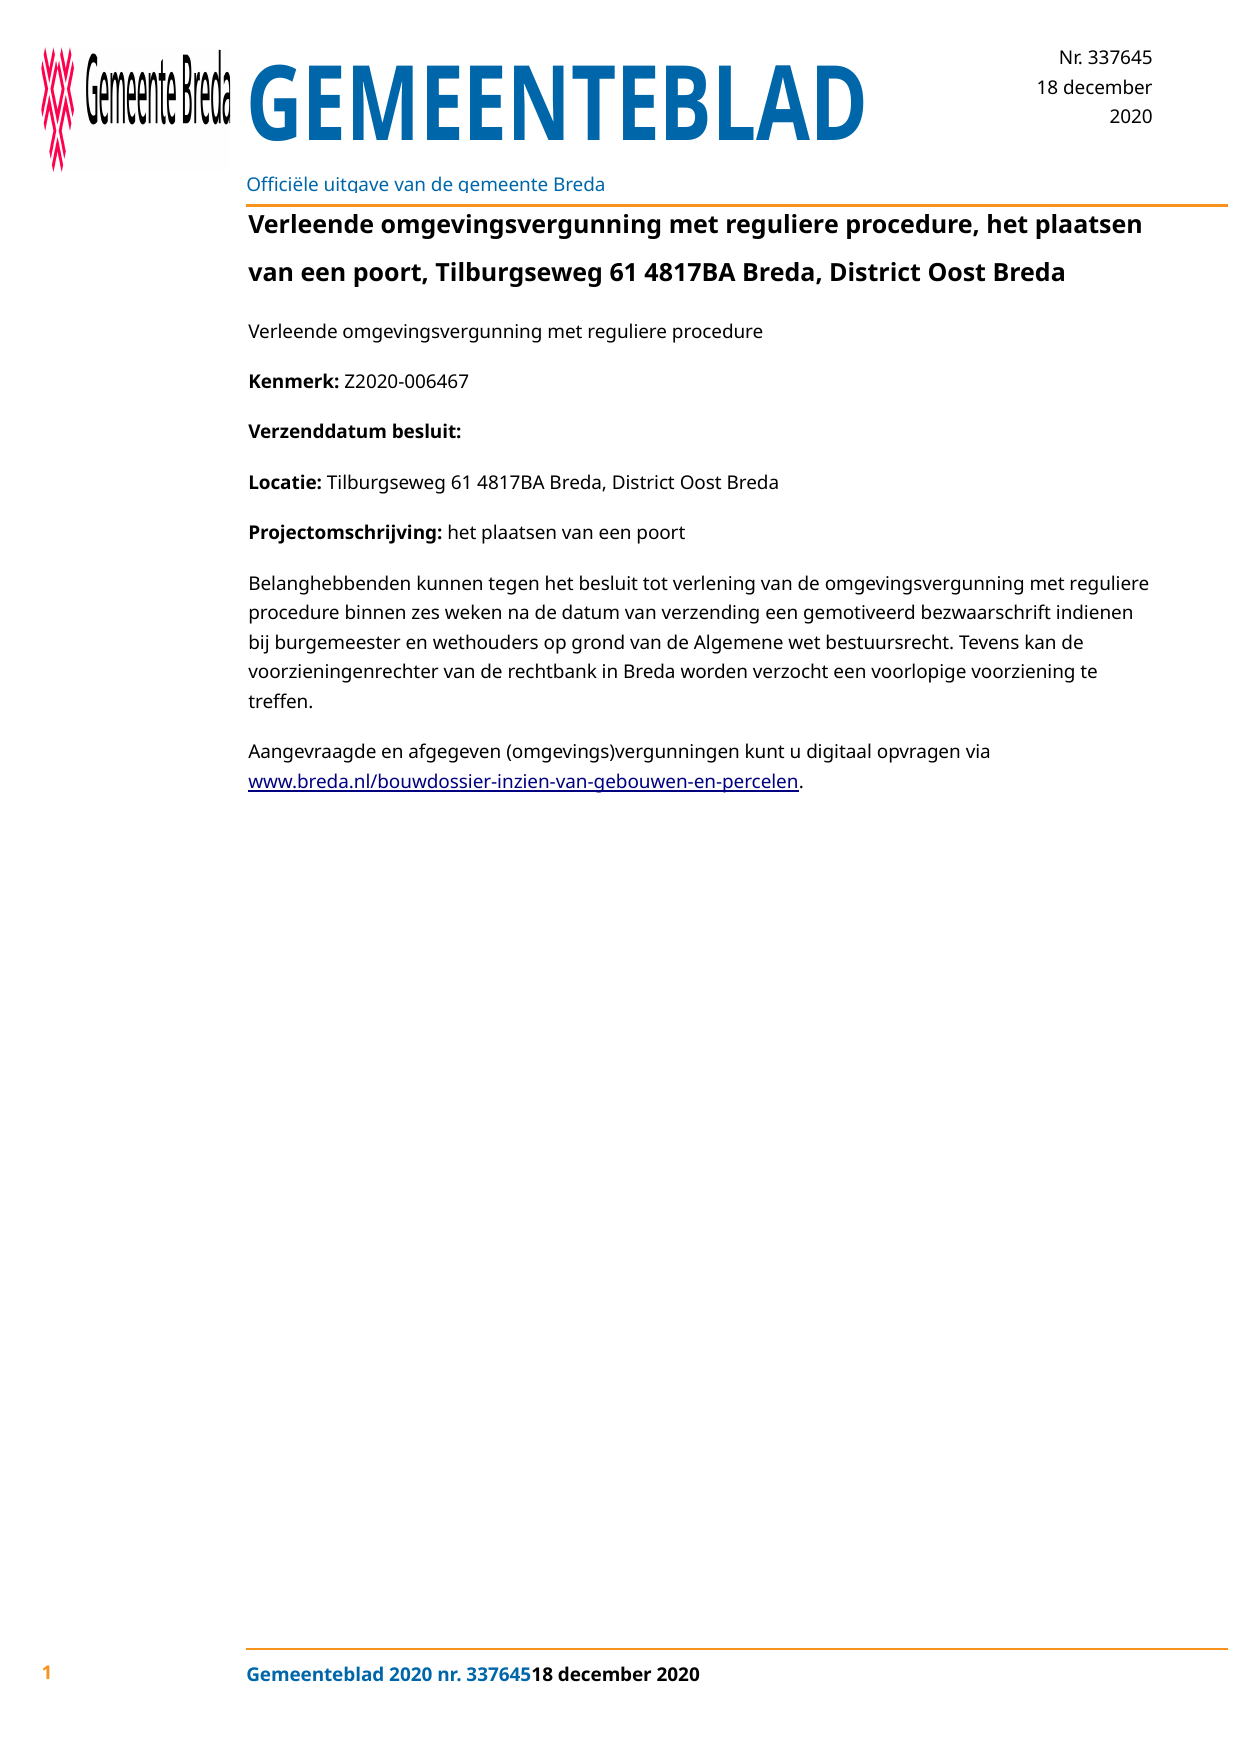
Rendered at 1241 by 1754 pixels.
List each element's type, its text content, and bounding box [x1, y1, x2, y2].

text Kenmerk: Z2020-006467 [248, 368, 1152, 394]
text Locatie: Tilburgseweg 61 4817BA Breda, District Oost Breda [248, 469, 1152, 495]
text Verleende omgevingsvergunning met reguliere procedure [248, 318, 1152, 344]
text Verleende omgevingsvergunning met reguliere procedure, het plaatsen van een poort, Tilburgseweg 61 4817BA Breda, District Oost Breda [248, 207, 1152, 288]
text Verzenddatum besluit: [248, 419, 1152, 444]
text Aangevraagde en afgegeven (omgevings)vergunningen kunt u digitaal opvragen via www.breda.nl/bouwdossier-inzien-van-gebouwen-en-percelen. [248, 739, 1152, 794]
text Belanghebbenden kunnen tegen het besluit tot verlening van de omgevingsvergunning met reguliere procedure binnen zes weken na de datum van verzending een gemotiveerd bezwaarschrift indienen bij burgemeester en wethouders op grond van de Algemene wet bestuursrecht. Tevens kan de voorzieningenrechter van de rechtbank in Breda worden verzocht een voorlopige voorziening te treffen. [248, 570, 1152, 714]
picture [41, 47, 231, 172]
text Projectomschrijving: het plaatsen van een poort [248, 519, 1152, 545]
